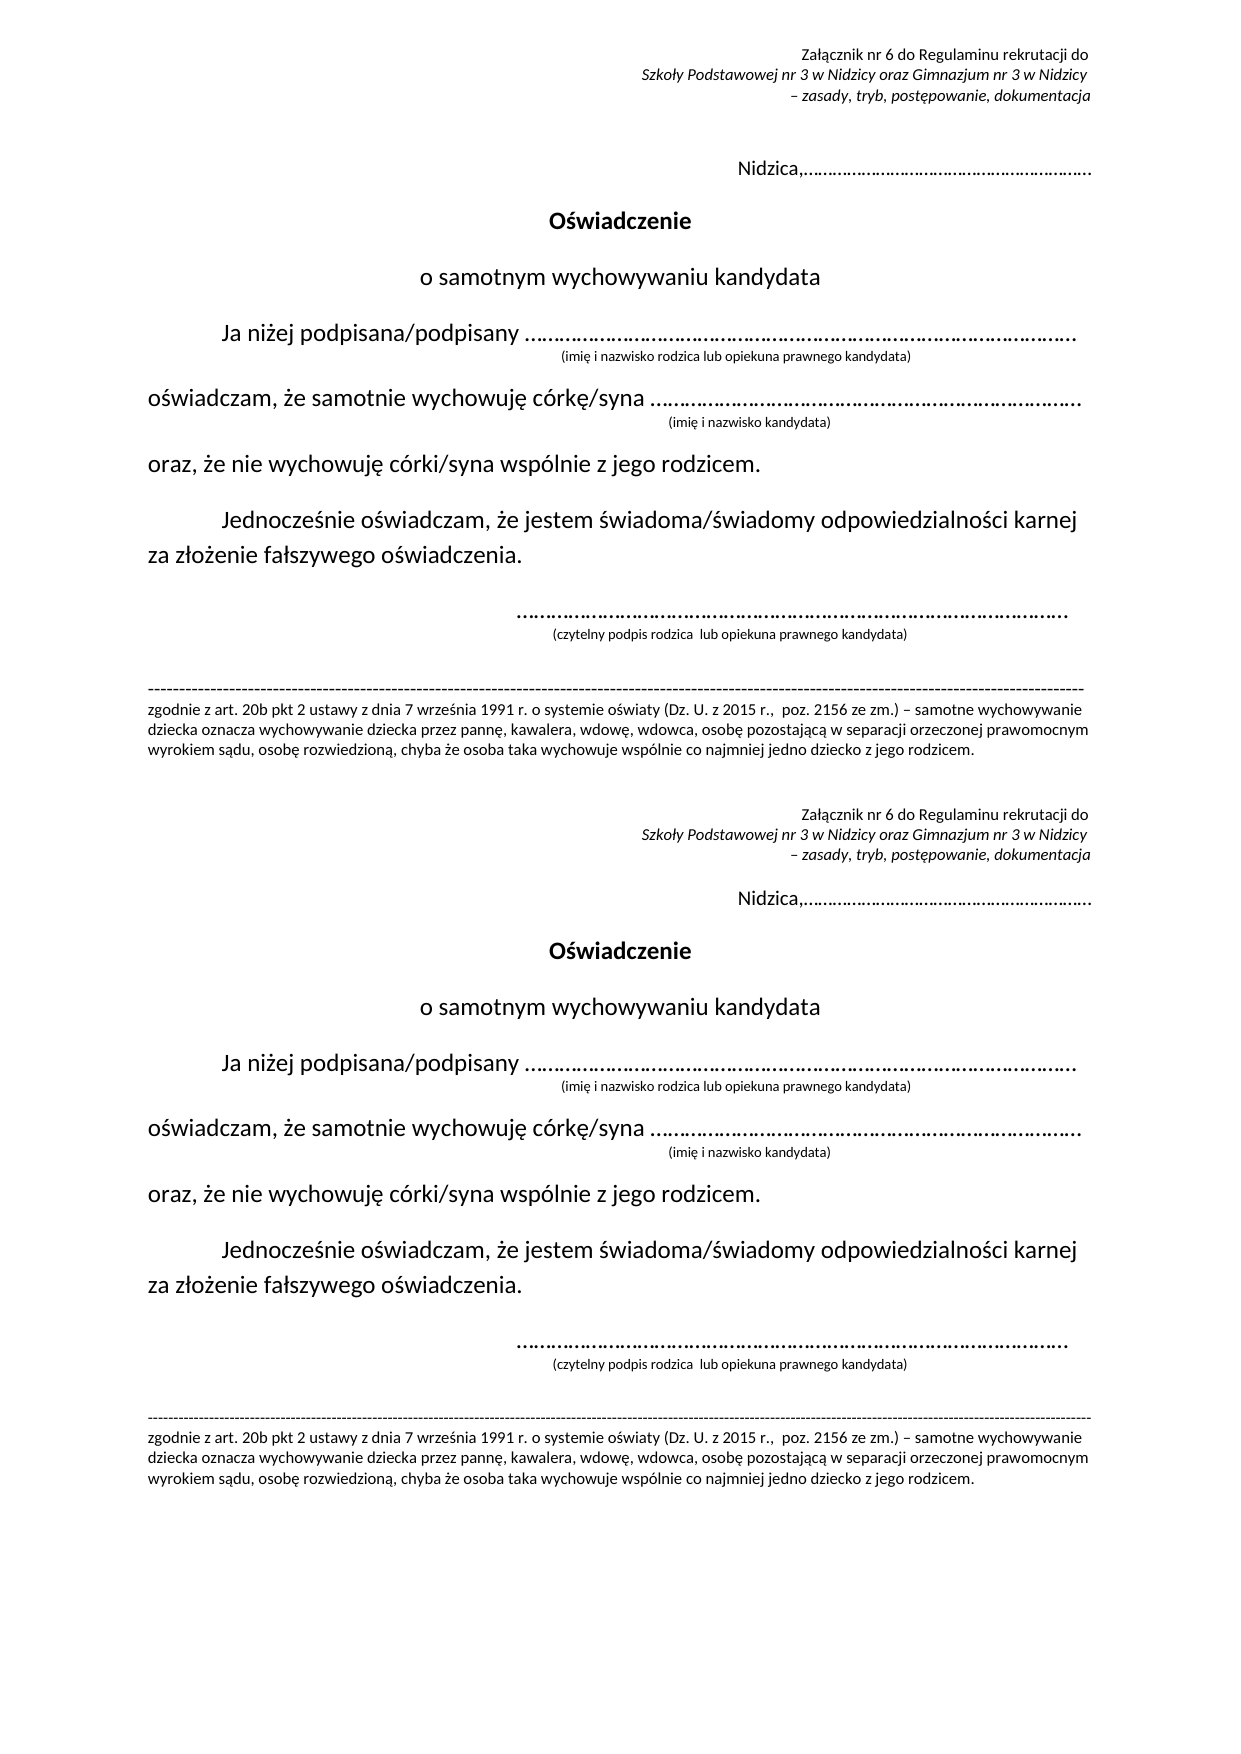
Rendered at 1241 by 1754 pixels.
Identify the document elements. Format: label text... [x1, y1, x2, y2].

text oraz, że nie wychowuję córki/syna wspólnie z jego rodzicem. [148, 448, 1093, 478]
text ------------------------------------------------------------------------------------------------------------------------------------------------------ [148, 677, 1093, 699]
text Załącznik nr 6 do Regulaminu rekrutacji do [148, 44, 1093, 65]
text (imię i nazwisko rodzica lub opiekuna prawnego kandydata) [148, 347, 1093, 378]
text Szkoły Podstawowej nr 3 w Nidzicy oraz Gimnazjum nr 3 w Nidzicy [148, 824, 1093, 844]
text Załącznik nr 6 do Regulaminu rekrutacji do [148, 804, 1093, 824]
text …………………………………………………………………………………… [516, 1324, 1093, 1355]
text Ja niżej podpisana/podpisany …………………………………………………………………………………… [148, 317, 1093, 347]
text (imię i nazwisko kandydata) [148, 413, 1093, 443]
text ----------------------------------------------------------------------------------------------------------------------------------------------------------------------------------------- [148, 1407, 1093, 1427]
text oraz, że nie wychowuję córki/syna wspólnie z jego rodzicem. [148, 1178, 1093, 1208]
text Szkoły Podstawowej nr 3 w Nidzicy oraz Gimnazjum nr 3 w Nidzicy [148, 65, 1093, 85]
text (imię i nazwisko kandydata) [148, 1143, 1093, 1173]
text (czytelny podpis rodzica lub opiekuna prawnego kandydata) [516, 625, 1093, 656]
text Oświadczenie [148, 935, 1093, 966]
text …………………………………………………………………………………… [516, 595, 1093, 625]
text oświadczam, że samotnie wychowuję córkę/syna ………………………………………………………………… [148, 382, 1093, 413]
text Jednocześnie oświadczam, że jestem świadoma/świadomy odpowiedzialności karnej za złożenie fałszywego oświadczenia. [148, 504, 1093, 569]
text zgodnie z art. 20b pkt 2 ustawy z dnia 7 września 1991 r. o systemie oświaty (Dz. U. z 2015 r., poz. 2156 ze zm.) – samotne wychowywanie dziecka oznacza wychowywanie dziecka przez pannę, kawalera, wdowę, wdowca, osobę pozostającą w separacji orzeczonej prawomocnym wyrokiem sądu, osobę rozwiedzioną, chyba że osoba taka wychowuje wspólnie co najmniej jedno dziecko z jego rodzicem. [148, 1427, 1093, 1488]
text oświadczam, że samotnie wychowuję córkę/syna ………………………………………………………………… [148, 1112, 1093, 1143]
text (czytelny podpis rodzica lub opiekuna prawnego kandydata) [516, 1355, 1093, 1386]
text – zasady, tryb, postępowanie, dokumentacja [148, 844, 1093, 865]
text Nidzica,…………………………………………………… [664, 155, 1093, 181]
text (imię i nazwisko rodzica lub opiekuna prawnego kandydata) [148, 1077, 1093, 1108]
text Ja niżej podpisana/podpisany …………………………………………………………………………………… [148, 1047, 1093, 1077]
text Nidzica,…………………………………………………… [664, 885, 1093, 911]
text – zasady, tryb, postępowanie, dokumentacja [148, 85, 1093, 105]
text Oświadczenie [148, 205, 1093, 236]
text o samotnym wychowywaniu kandydata [148, 261, 1093, 292]
text o samotnym wychowywaniu kandydata [148, 991, 1093, 1022]
text Jednocześnie oświadczam, że jestem świadoma/świadomy odpowiedzialności karnej za złożenie fałszywego oświadczenia. [148, 1234, 1093, 1299]
text zgodnie z art. 20b pkt 2 ustawy z dnia 7 września 1991 r. o systemie oświaty (Dz. U. z 2015 r., poz. 2156 ze zm.) – samotne wychowywanie dziecka oznacza wychowywanie dziecka przez pannę, kawalera, wdowę, wdowca, osobę pozostającą w separacji orzeczonej prawomocnym wyrokiem sądu, osobę rozwiedzioną, chyba że osoba taka wychowuje wspólnie co najmniej jedno dziecko z jego rodzicem. [148, 699, 1093, 760]
